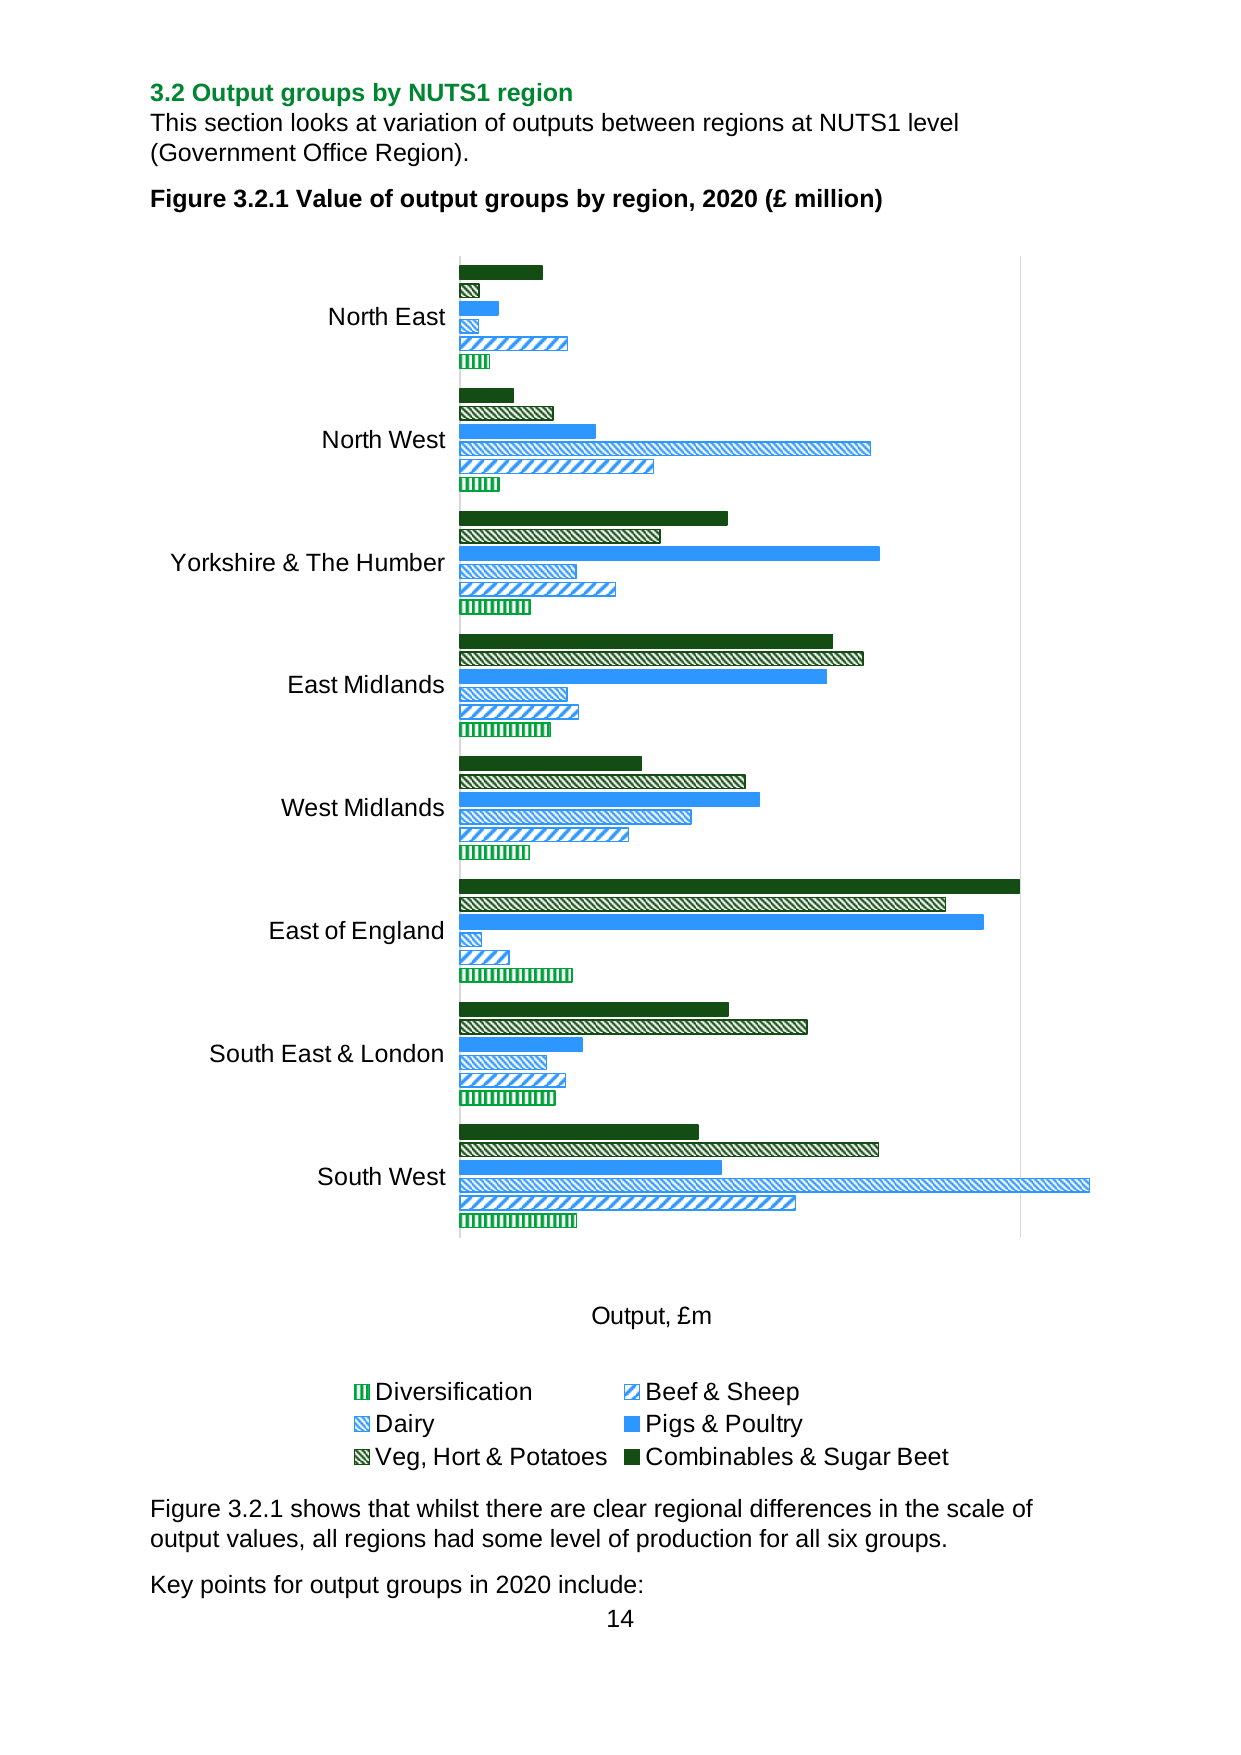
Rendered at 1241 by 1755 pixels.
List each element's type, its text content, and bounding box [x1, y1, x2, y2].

text Figure 3.2.1 shows that whilst there are clear regional differences in the scale of output values, all regions had some level of production for all six groups. [150, 1494, 1090, 1553]
text Figure 3.2.1 Value of output groups by region, 2020 (£ million) [150, 184, 1090, 213]
text This section looks at variation of outputs between regions at NUTS1 level (Government Office Region). [150, 108, 1090, 167]
text Key points for output groups in 2020 include: [150, 1570, 1090, 1599]
subtitle 3.2 Output groups by NUTS1 region [150, 78, 1090, 107]
